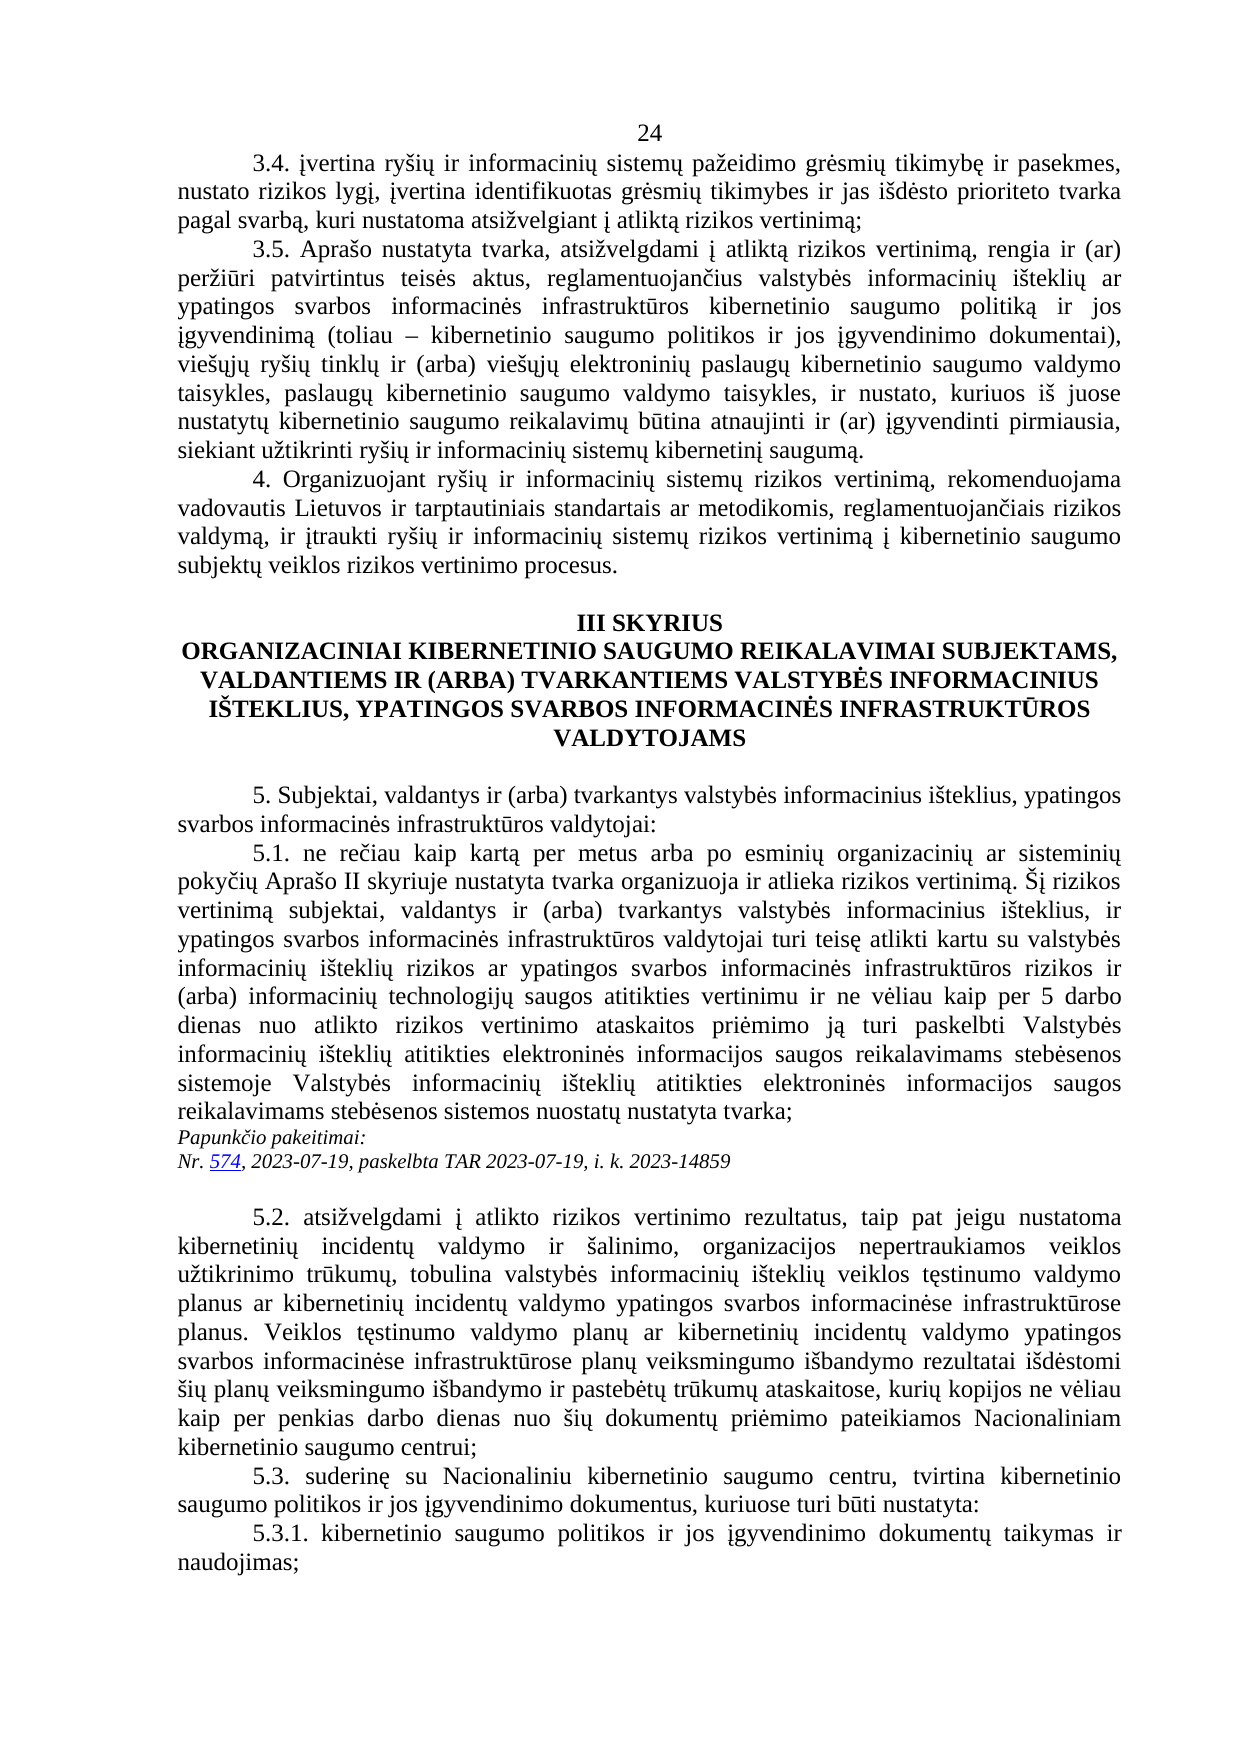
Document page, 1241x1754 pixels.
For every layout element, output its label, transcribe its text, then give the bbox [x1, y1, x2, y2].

text ORGANIZACINIAI KIBERNETINIO SAUGUMO REIKALAVIMAI SUBJEKTAMS, VALDANTIEMS IR (ARBA) TVARKANTIEMS VALSTYBĖS INFORMACINIUS IŠTEKLIUS, YPATINGOS SVARBOS INFORMACINĖS INFRASTRUKTŪROS VALDYTOJAMS [177, 636, 1122, 751]
text 3.5. Aprašo nustatyta tvarka, atsižvelgdami į atliktą rizikos vertinimą, rengia ir (ar) peržiūri patvirtintus teisės aktus, reglamentuojančius valstybės informacinių išteklių ar ypatingos svarbos informacinės infrastruktūros kibernetinio saugumo politiką ir jos įgyvendinimą (toliau – kibernetinio saugumo politikos ir jos įgyvendinimo dokumentai), viešųjų ryšių tinklų ir (arba) viešųjų elektroninių paslaugų kibernetinio saugumo valdymo taisykles, paslaugų kibernetinio saugumo valdymo taisykles, ir nustato, kuriuos iš juose nustatytų kibernetinio saugumo reikalavimų būtina atnaujinti ir (ar) įgyvendinti pirmiausia, siekiant užtikrinti ryšių ir informacinių sistemų kibernetinį saugumą. [177, 234, 1122, 464]
text 5.1. ne rečiau kaip kartą per metus arba po esminių organizacinių ar sisteminių pokyčių Aprašo II skyriuje nustatyta tvarka organizuoja ir atlieka rizikos vertinimą. Šį rizikos vertinimą subjektai, valdantys ir (arba) tvarkantys valstybės informacinius išteklius, ir ypatingos svarbos informacinės infrastruktūros valdytojai turi teisę atlikti kartu su valstybės informacinių išteklių rizikos ar ypatingos svarbos informacinės infrastruktūros rizikos ir (arba) informacinių technologijų saugos atitikties vertinimu ir ne vėliau kaip per 5 darbo dienas nuo atlikto rizikos vertinimo ataskaitos priėmimo ją turi paskelbti Valstybės informacinių išteklių atitikties elektroninės informacijos saugos reikalavimams stebėsenos sistemoje Valstybės informacinių išteklių atitikties elektroninės informacijos saugos reikalavimams stebėsenos sistemos nuostatų nustatyta tvarka; [177, 838, 1122, 1125]
text 5.2. atsižvelgdami į atlikto rizikos vertinimo rezultatus, taip pat jeigu nustatoma kibernetinių incidentų valdymo ir šalinimo, organizacijos nepertraukiamos veiklos užtikrinimo trūkumų, tobulina valstybės informacinių išteklių veiklos tęstinumo valdymo planus ar kibernetinių incidentų valdymo ypatingos svarbos informacinėse infrastruktūrose planus. Veiklos tęstinumo valdymo planų ar kibernetinių incidentų valdymo ypatingos svarbos informacinėse infrastruktūrose planų veiksmingumo išbandymo rezultatai išdėstomi šių planų veiksmingumo išbandymo ir pastebėtų trūkumų ataskaitose, kurių kopijos ne vėliau kaip per penkias darbo dienas nuo šių dokumentų priėmimo pateikiamos Nacionaliniam kibernetinio saugumo centrui; [177, 1202, 1122, 1461]
text 3.4. įvertina ryšių ir informacinių sistemų pažeidimo grėsmių tikimybę ir pasekmes, nustato rizikos lygį, įvertina identifikuotas grėsmių tikimybes ir jas išdėsto prioriteto tvarka pagal svarbą, kuri nustatoma atsižvelgiant į atliktą rizikos vertinimą; [177, 148, 1122, 234]
text 5.3.1. kibernetinio saugumo politikos ir jos įgyvendinimo dokumentų taikymas ir naudojimas; [177, 1518, 1122, 1576]
text III SKYRIUS [177, 608, 1122, 636]
text 4. Organizuojant ryšių ir informacinių sistemų rizikos vertinimą, rekomenduojama vadovautis Lietuvos ir tarptautiniais standartais ar metodikomis, reglamentuojančiais rizikos valdymą, ir įtraukti ryšių ir informacinių sistemų rizikos vertinimą į kibernetinio saugumo subjektų veiklos rizikos vertinimo procesus. [177, 464, 1122, 579]
text Papunkčio pakeitimai: [177, 1125, 1122, 1149]
text 5.3. suderinę su Nacionaliniu kibernetinio saugumo centru, tvirtina kibernetinio saugumo politikos ir jos įgyvendinimo dokumentus, kuriuose turi būti nustatyta: [177, 1461, 1122, 1518]
text 5. Subjektai, valdantys ir (arba) tvarkantys valstybės informacinius išteklius, ypatingos svarbos informacinės infrastruktūros valdytojai: [177, 780, 1122, 838]
text Nr. 574, 2023-07-19, paskelbta TAR 2023-07-19, i. k. 2023-14859 [177, 1149, 1122, 1173]
